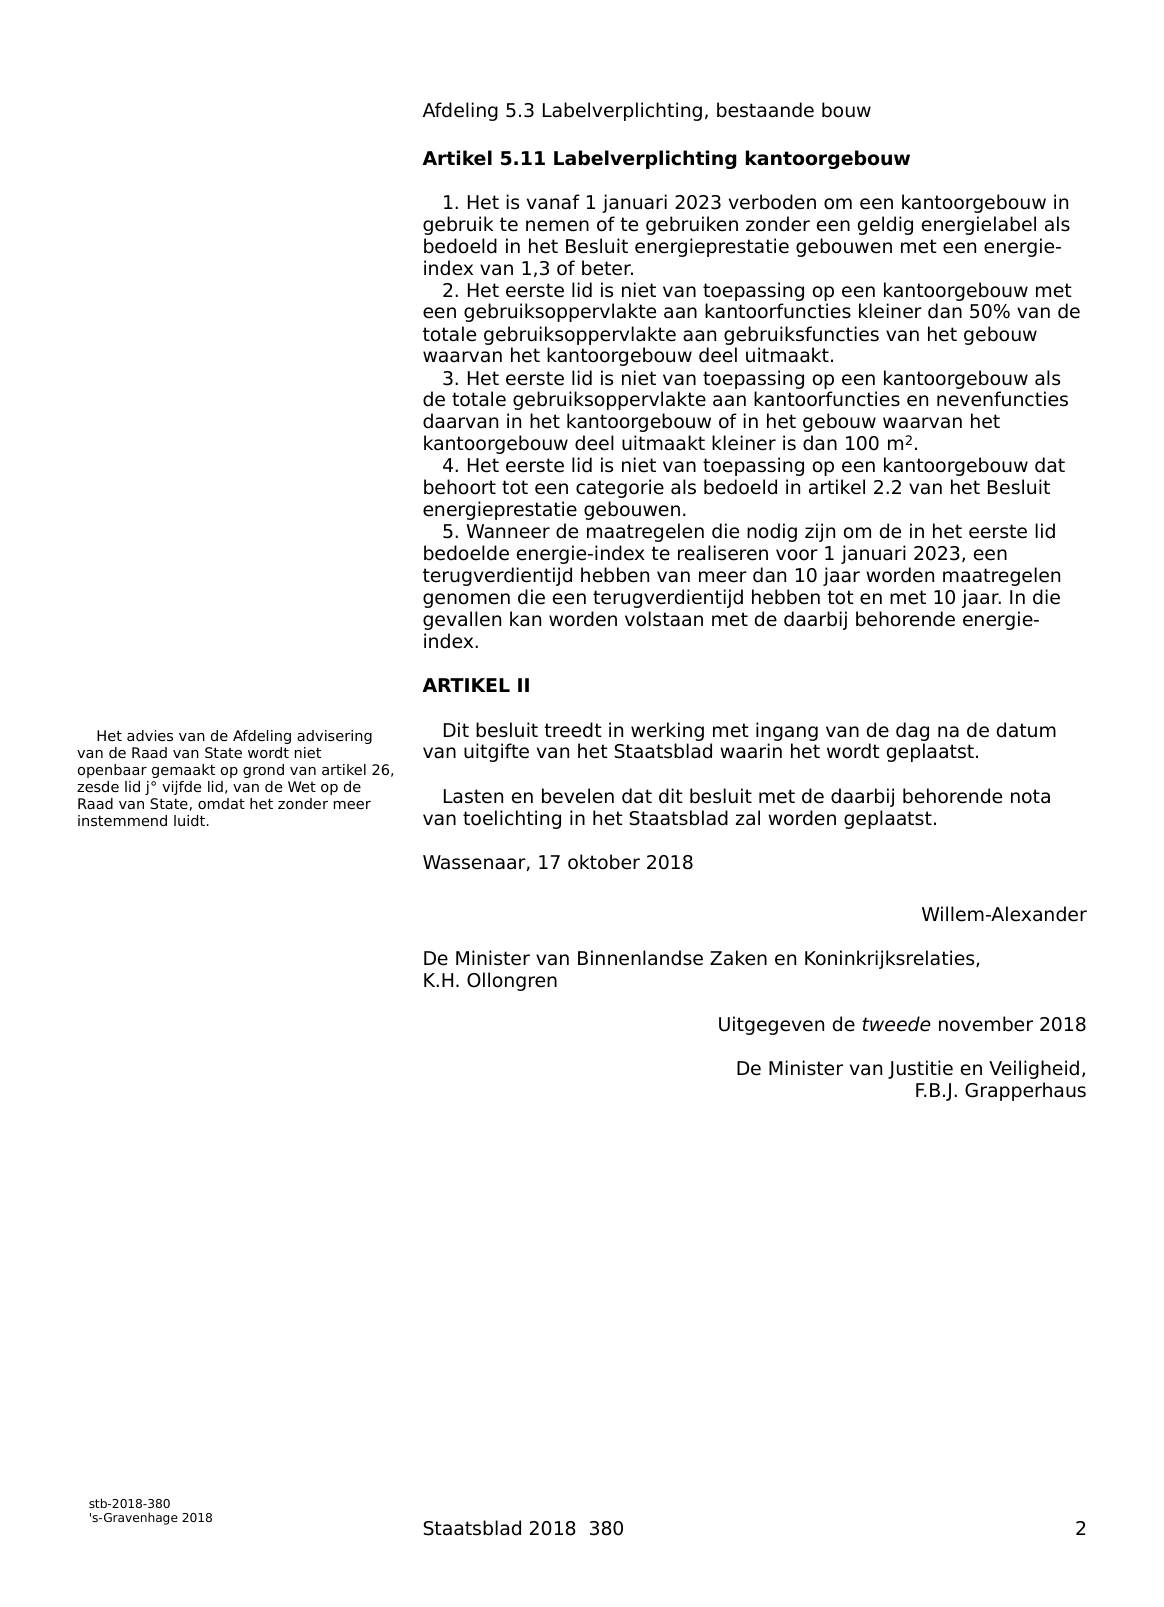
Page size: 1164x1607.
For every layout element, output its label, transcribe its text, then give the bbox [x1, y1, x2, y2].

text Lasten en bevelen dat dit besluit met de daarbij behorende nota van toelichting in het Staatsblad zal worden geplaatst. [422, 786, 1087, 829]
text De Minister van Binnenlandse Zaken en Koninkrijksrelaties, K.H. Ollongren [422, 948, 1087, 992]
text Willem-Alexander [422, 904, 1087, 926]
text 5. Wanneer de maatregelen die nodig zijn om de in het eerste lid bedoelde energie-index te realiseren voor 1 januari 2023, een terugverdientijd hebben van meer dan 10 jaar worden maatregelen genomen die een terugverdientijd hebben tot en met 10 jaar. In die gevallen kan worden volstaan met de daarbij behorende energie-index. [422, 521, 1087, 653]
text 's-Gravenhage 2018 [88, 1511, 323, 1525]
text 3. Het eerste lid is niet van toepassing op een kantoorgebouw als de totale gebruiksoppervlakte aan kantoorfuncties en nevenfuncties daarvan in het kantoorgebouw of in het gebouw waarvan het kantoorgebouw deel uitmaakt kleiner is dan 100 m2. [422, 367, 1087, 455]
text De Minister van Justitie en Veiligheid, F.B.J. Grapperhaus [422, 1058, 1087, 1102]
text Uitgegeven de tweede november 2018 [422, 1014, 1087, 1036]
subtitle Artikel 5.11 Labelverplichting kantoorgebouw [422, 147, 1087, 169]
text Het advies van de Afdeling advisering van de Raad van State wordt niet openbaar gemaakt op grond van artikel 26, zesde lid j° vijfde lid, van de Wet op de Raad van State, omdat het zonder meer instemmend luidt. [77, 728, 396, 829]
subtitle Afdeling 5.3 Labelverplichting, bestaande bouw [422, 100, 1087, 122]
text 1. Het is vanaf 1 januari 2023 verboden om een kantoorgebouw in gebruik te nemen of te gebruiken zonder een geldig energielabel als bedoeld in het Besluit energieprestatie gebouwen met een energie-index van 1,3 of beter. [422, 192, 1087, 279]
text 4. Het eerste lid is niet van toepassing op een kantoorgebouw dat behoort tot een categorie als bedoeld in artikel 2.2 van het Besluit energieprestatie gebouwen. [422, 455, 1087, 521]
text stb-2018-380 [88, 1497, 323, 1511]
text 2. Het eerste lid is niet van toepassing op een kantoorgebouw met een gebruiksoppervlakte aan kantoorfuncties kleiner dan 50% van de totale gebruiksoppervlakte aan gebruiksfuncties van het gebouw waarvan het kantoorgebouw deel uitmaakt. [422, 279, 1087, 367]
text Wassenaar, 17 oktober 2018 [422, 852, 1087, 874]
subtitle ARTIKEL II [422, 675, 1087, 697]
text Dit besluit treedt in werking met ingang van de dag na de datum van uitgifte van het Staatsblad waarin het wordt geplaatst. [422, 719, 1087, 763]
